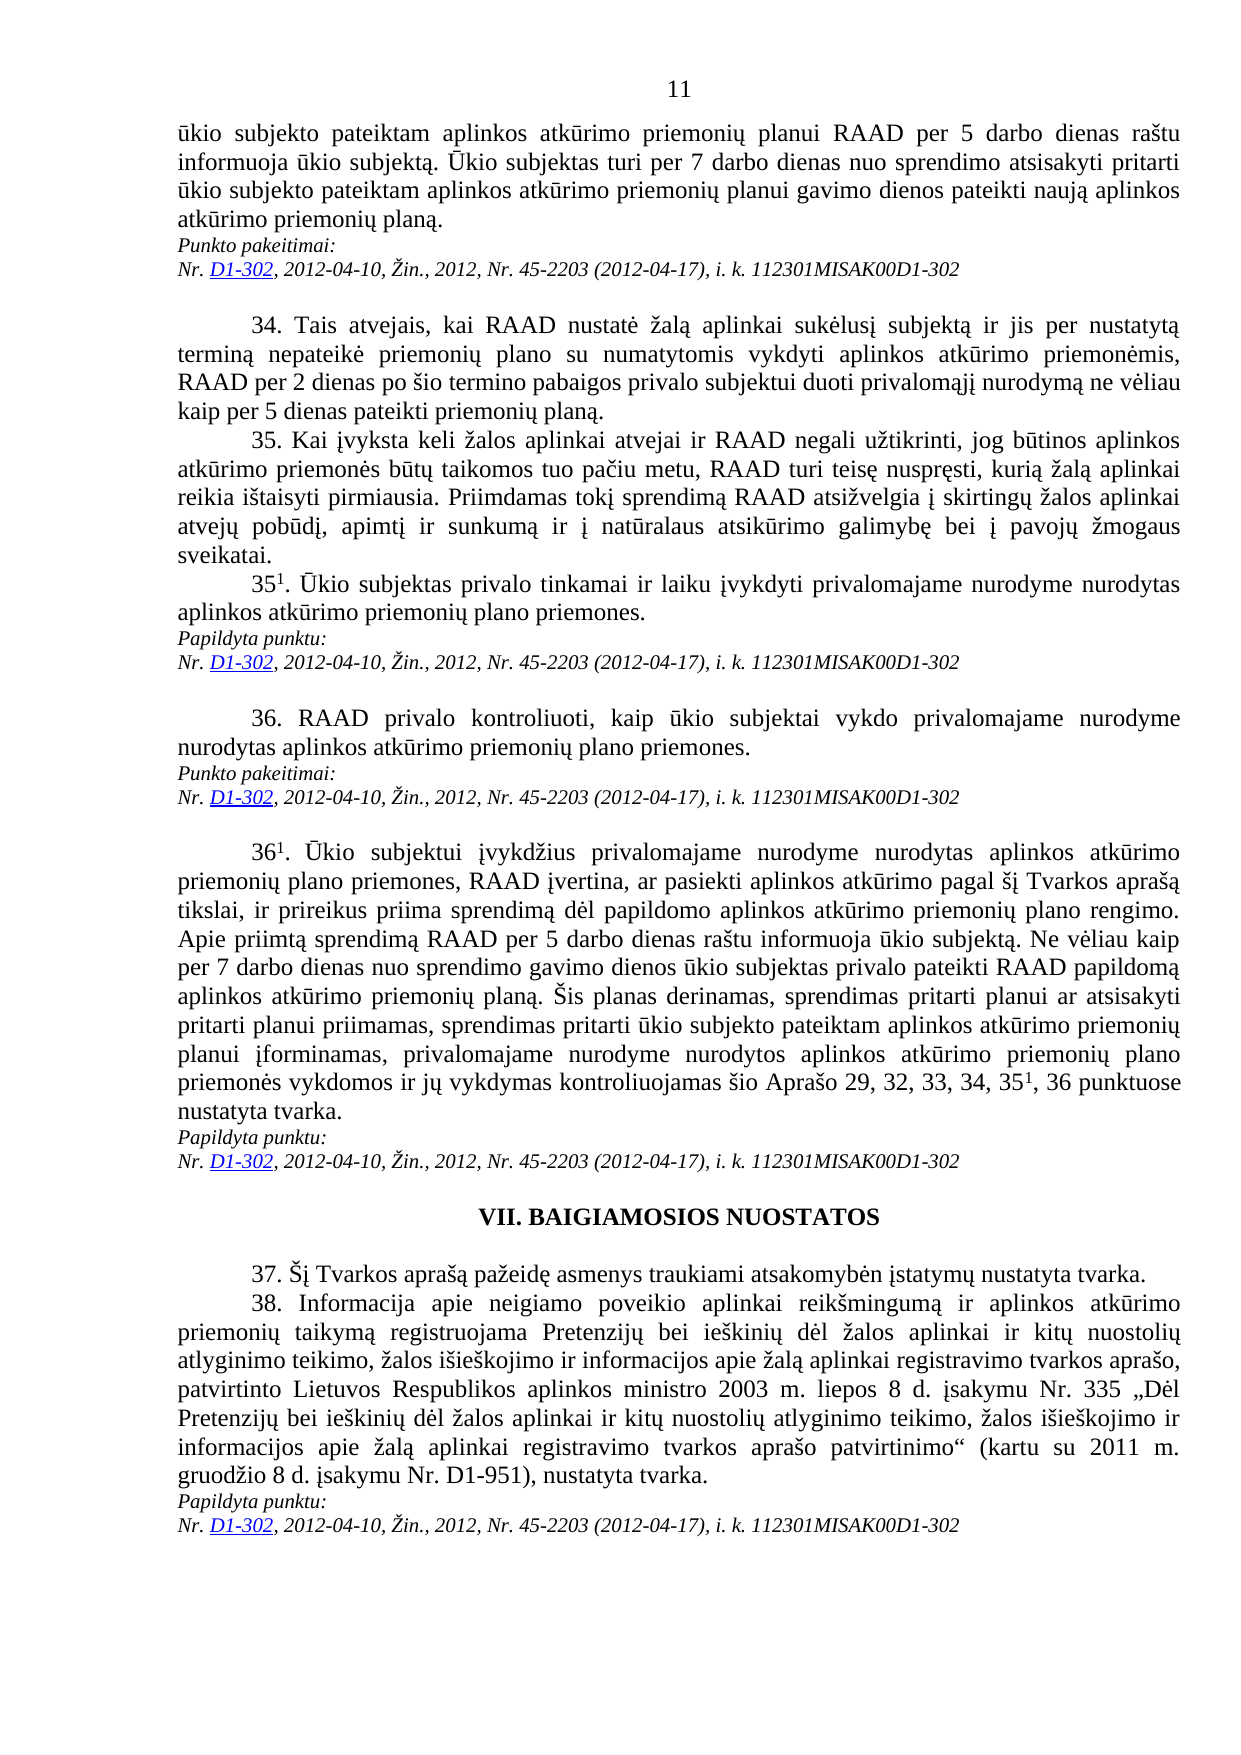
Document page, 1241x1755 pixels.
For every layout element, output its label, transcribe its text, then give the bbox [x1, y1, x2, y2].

text Papildyta punktu: [177, 1125, 1181, 1149]
text 38. Informacija apie neigiamo poveikio aplinkai reikšmingumą ir aplinkos atkūrimo priemonių taikymą registruojama Pretenzijų bei ieškinių dėl žalos aplinkai ir kitų nuostolių atlyginimo teikimo, žalos išieškojimo ir informacijos apie žalą aplinkai registravimo tvarkos aprašo, patvirtinto Lietuvos Respublikos aplinkos ministro 2003 m. liepos 8 d. įsakymu Nr. 335 „Dėl Pretenzijų bei ieškinių dėl žalos aplinkai ir kitų nuostolių atlyginimo teikimo, žalos išieškojimo ir informacijos apie žalą aplinkai registravimo tvarkos aprašo patvirtinimo“ (kartu su 2011 m. gruodžio 8 d. įsakymu Nr. D1-951), nustatyta tvarka. [177, 1288, 1181, 1489]
text Punkto pakeitimai: [177, 233, 1181, 257]
text Nr. D1-302, 2012-04-10, Žin., 2012, Nr. 45-2203 (2012-04-17), i. k. 112301MISAK00D1-302 [177, 1513, 1181, 1537]
text Punkto pakeitimai: [177, 761, 1181, 785]
text 34. Tais atvejais, kai RAAD nustatė žalą aplinkai sukėlusį subjektą ir jis per nustatytą terminą nepateikė priemonių plano su numatytomis vykdyti aplinkos atkūrimo priemonėmis, RAAD per 2 dienas po šio termino pabaigos privalo subjektui duoti privalomąjį nurodymą ne vėliau kaip per 5 dienas pateikti priemonių planą. [177, 310, 1181, 425]
text 361. Ūkio subjektui įvykdžius privalomajame nurodyme nurodytas aplinkos atkūrimo priemonių plano priemones, RAAD įvertina, ar pasiekti aplinkos atkūrimo pagal šį Tvarkos aprašą tikslai, ir prireikus priima sprendimą dėl papildomo aplinkos atkūrimo priemonių plano rengimo. Apie priimtą sprendimą RAAD per 5 darbo dienas raštu informuoja ūkio subjektą. Ne vėliau kaip per 7 darbo dienas nuo sprendimo gavimo dienos ūkio subjektas privalo pateikti RAAD papildomą aplinkos atkūrimo priemonių planą. Šis planas derinamas, sprendimas pritarti planui ar atsisakyti pritarti planui priimamas, sprendimas pritarti ūkio subjekto pateiktam aplinkos atkūrimo priemonių planui įforminamas, privalomajame nurodyme nurodytos aplinkos atkūrimo priemonių plano priemonės vykdomos ir jų vykdymas kontroliuojamas šio Aprašo 29, 32, 33, 34, 351, 36 punktuose nustatyta tvarka. [177, 837, 1181, 1125]
text 37. Šį Tvarkos aprašą pažeidę asmenys traukiami atsakomybėn įstatymų nustatyta tvarka. [177, 1259, 1181, 1288]
text Nr. D1-302, 2012-04-10, Žin., 2012, Nr. 45-2203 (2012-04-17), i. k. 112301MISAK00D1-302 [177, 1149, 1181, 1173]
text 35. Kai įvyksta keli žalos aplinkai atvejai ir RAAD negali užtikrinti, jog būtinos aplinkos atkūrimo priemonės būtų taikomos tuo pačiu metu, RAAD turi teisę nuspręsti, kurią žalą aplinkai reikia ištaisyti pirmiausia. Priimdamas tokį sprendimą RAAD atsižvelgia į skirtingų žalos aplinkai atvejų pobūdį, apimtį ir sunkumą ir į natūralaus atsikūrimo galimybę bei į pavojų žmogaus sveikatai. [177, 425, 1181, 569]
text Papildyta punktu: [177, 626, 1181, 650]
text VII. BAIGIAMOSIOS NUOSTATOS [177, 1202, 1181, 1231]
text Nr. D1-302, 2012-04-10, Žin., 2012, Nr. 45-2203 (2012-04-17), i. k. 112301MISAK00D1-302 [177, 257, 1181, 281]
text ūkio subjekto pateiktam aplinkos atkūrimo priemonių planui RAAD per 5 darbo dienas raštu informuoja ūkio subjektą. Ūkio subjektas turi per 7 darbo dienas nuo sprendimo atsisakyti pritarti ūkio subjekto pateiktam aplinkos atkūrimo priemonių planui gavimo dienos pateikti naują aplinkos atkūrimo priemonių planą. [177, 118, 1181, 233]
text Nr. D1-302, 2012-04-10, Žin., 2012, Nr. 45-2203 (2012-04-17), i. k. 112301MISAK00D1-302 [177, 785, 1181, 809]
text Papildyta punktu: [177, 1489, 1181, 1513]
text 36. RAAD privalo kontroliuoti, kaip ūkio subjektai vykdo privalomajame nurodyme nurodytas aplinkos atkūrimo priemonių plano priemones. [177, 703, 1181, 761]
text 351. Ūkio subjektas privalo tinkamai ir laiku įvykdyti privalomajame nurodyme nurodytas aplinkos atkūrimo priemonių plano priemones. [177, 569, 1181, 626]
text Nr. D1-302, 2012-04-10, Žin., 2012, Nr. 45-2203 (2012-04-17), i. k. 112301MISAK00D1-302 [177, 650, 1181, 674]
